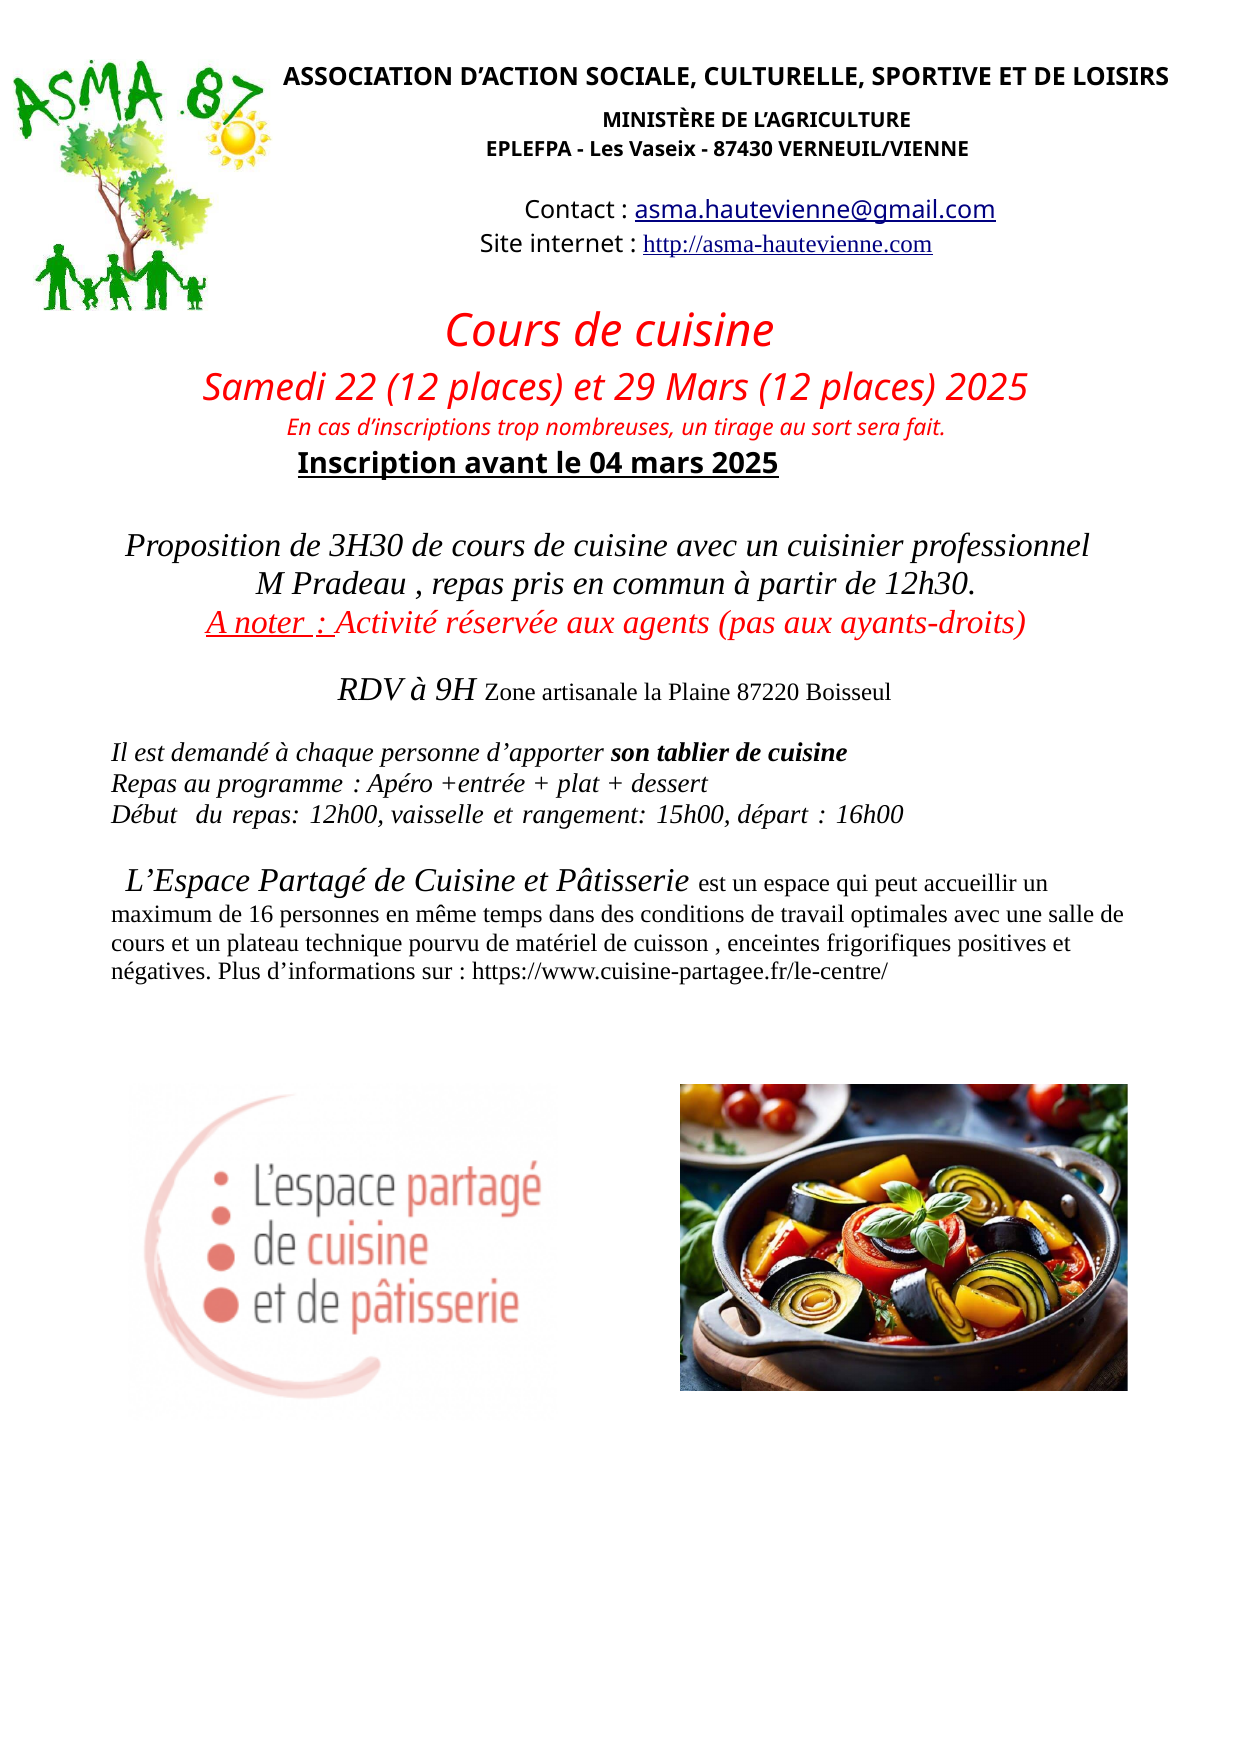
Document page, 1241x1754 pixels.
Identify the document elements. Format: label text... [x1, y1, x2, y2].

text Samedi 22 (12 places) et 29 Mars (12 places) 2025 [111, 360, 1124, 411]
text Début du repas: 12h00, vaisselle et rangement: 15h00, départ : 16h00 [111, 798, 1124, 829]
text Cours de cuisine [111, 298, 1124, 360]
picture [127, 1083, 558, 1421]
text L’Espace Partagé de Cuisine et Pâtisserie est un espace qui peut accueillir un maximum de 16 personnes en même temps dans des conditions de travail optimales avec une salle de cours et un plateau technique pourvu de matériel de cuisson , enceintes frigorifiques positives et négatives. Plus d’informations sur : https://www.cuisine-partagee.fr/le-centre/ [111, 861, 1124, 985]
picture [680, 1084, 1128, 1391]
text Il est demandé à chaque personne d’apporter son tablier de cuisine [111, 736, 1124, 767]
text Repas au programme : Apéro +entrée + plat + dessert [111, 767, 1124, 798]
text M Pradeau , repas pris en commun à partir de 12h30. [111, 563, 1124, 602]
picture [12, 59, 273, 311]
text Proposition de 3H30 de cours de cuisine avec un cuisinier professionnel [111, 525, 1124, 563]
text Inscription avant le 04 mars 2025 [111, 442, 1124, 482]
text RDV à 9H Zone artisanale la Plaine 87220 Boisseul [111, 669, 1124, 707]
text En cas d’inscriptions trop nombreuses, un tirage au sort sera fait. [111, 411, 1124, 442]
text Site internet : http://asma-hautevienne.com [406, 225, 1124, 259]
text MINISTÈRE DE L’AGRICULTURE [273, 106, 1240, 134]
text ASSOCIATION D’ACTION SOCIALE, CULTURELLE, SPORTIVE ET DE LOISIRS [273, 59, 1182, 93]
text EPLEFPA - Les Vaseix - 87430 VERNEUIL/VIENNE [273, 134, 1181, 162]
text Contact : asma.hautevienne@gmail.com [273, 191, 1181, 225]
text A noter : Activité réservée aux agents (pas aux ayants-droits) [111, 602, 1124, 640]
